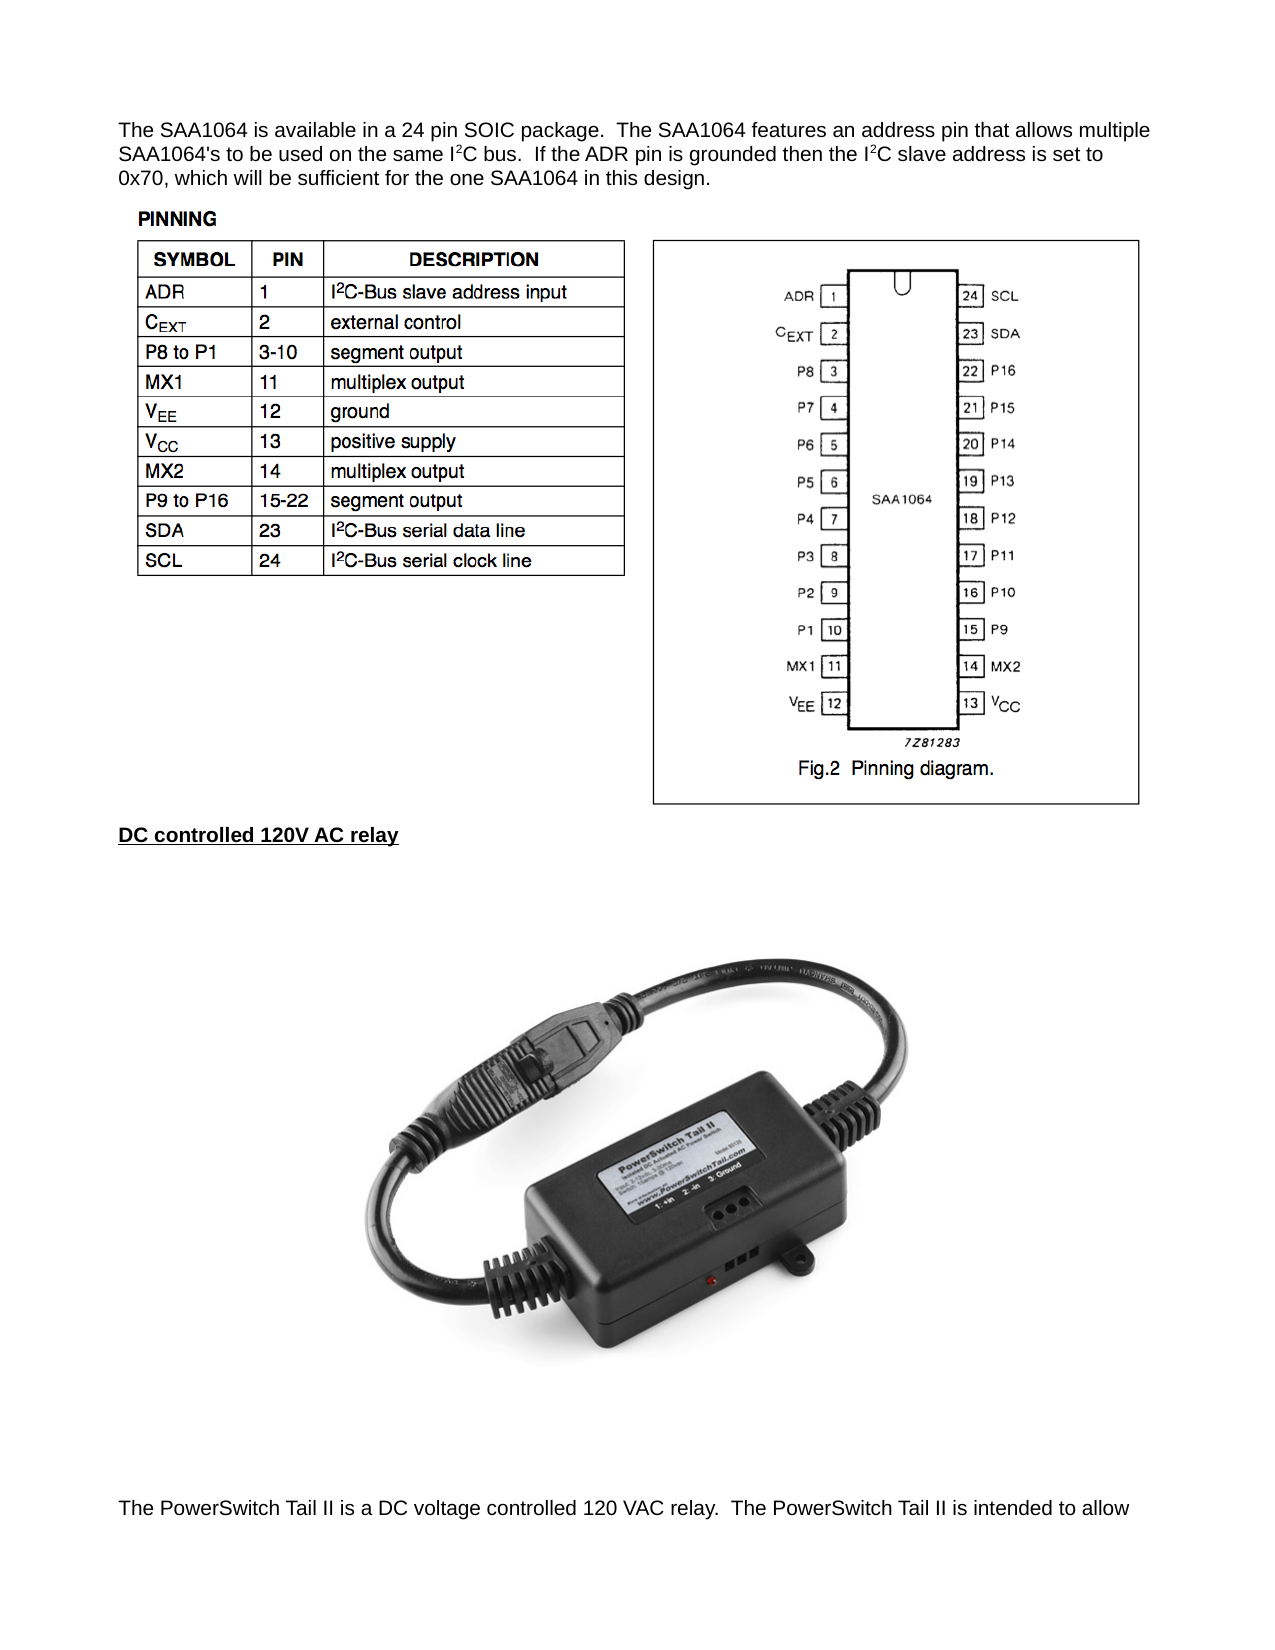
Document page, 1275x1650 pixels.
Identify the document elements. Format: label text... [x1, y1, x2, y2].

picture [118, 200, 1157, 823]
text The SAA1064 is available in a 24 pin SOIC package. The SAA1064 features an address pin that allows multiple SAA1064's to be used on the same I2C bus. If the ADR pin is grounded then the I2C slave address is set to 0x70, which will be sufficient for the one SAA1064 in this design. [118, 118, 1157, 190]
subtitle DC controlled 120V AC relay [118, 823, 1157, 847]
picture [337, 859, 938, 1460]
text The PowerSwitch Tail II is a DC voltage controlled 120 VAC relay. The PowerSwitch Tail II is intended to allow [118, 1496, 1157, 1520]
